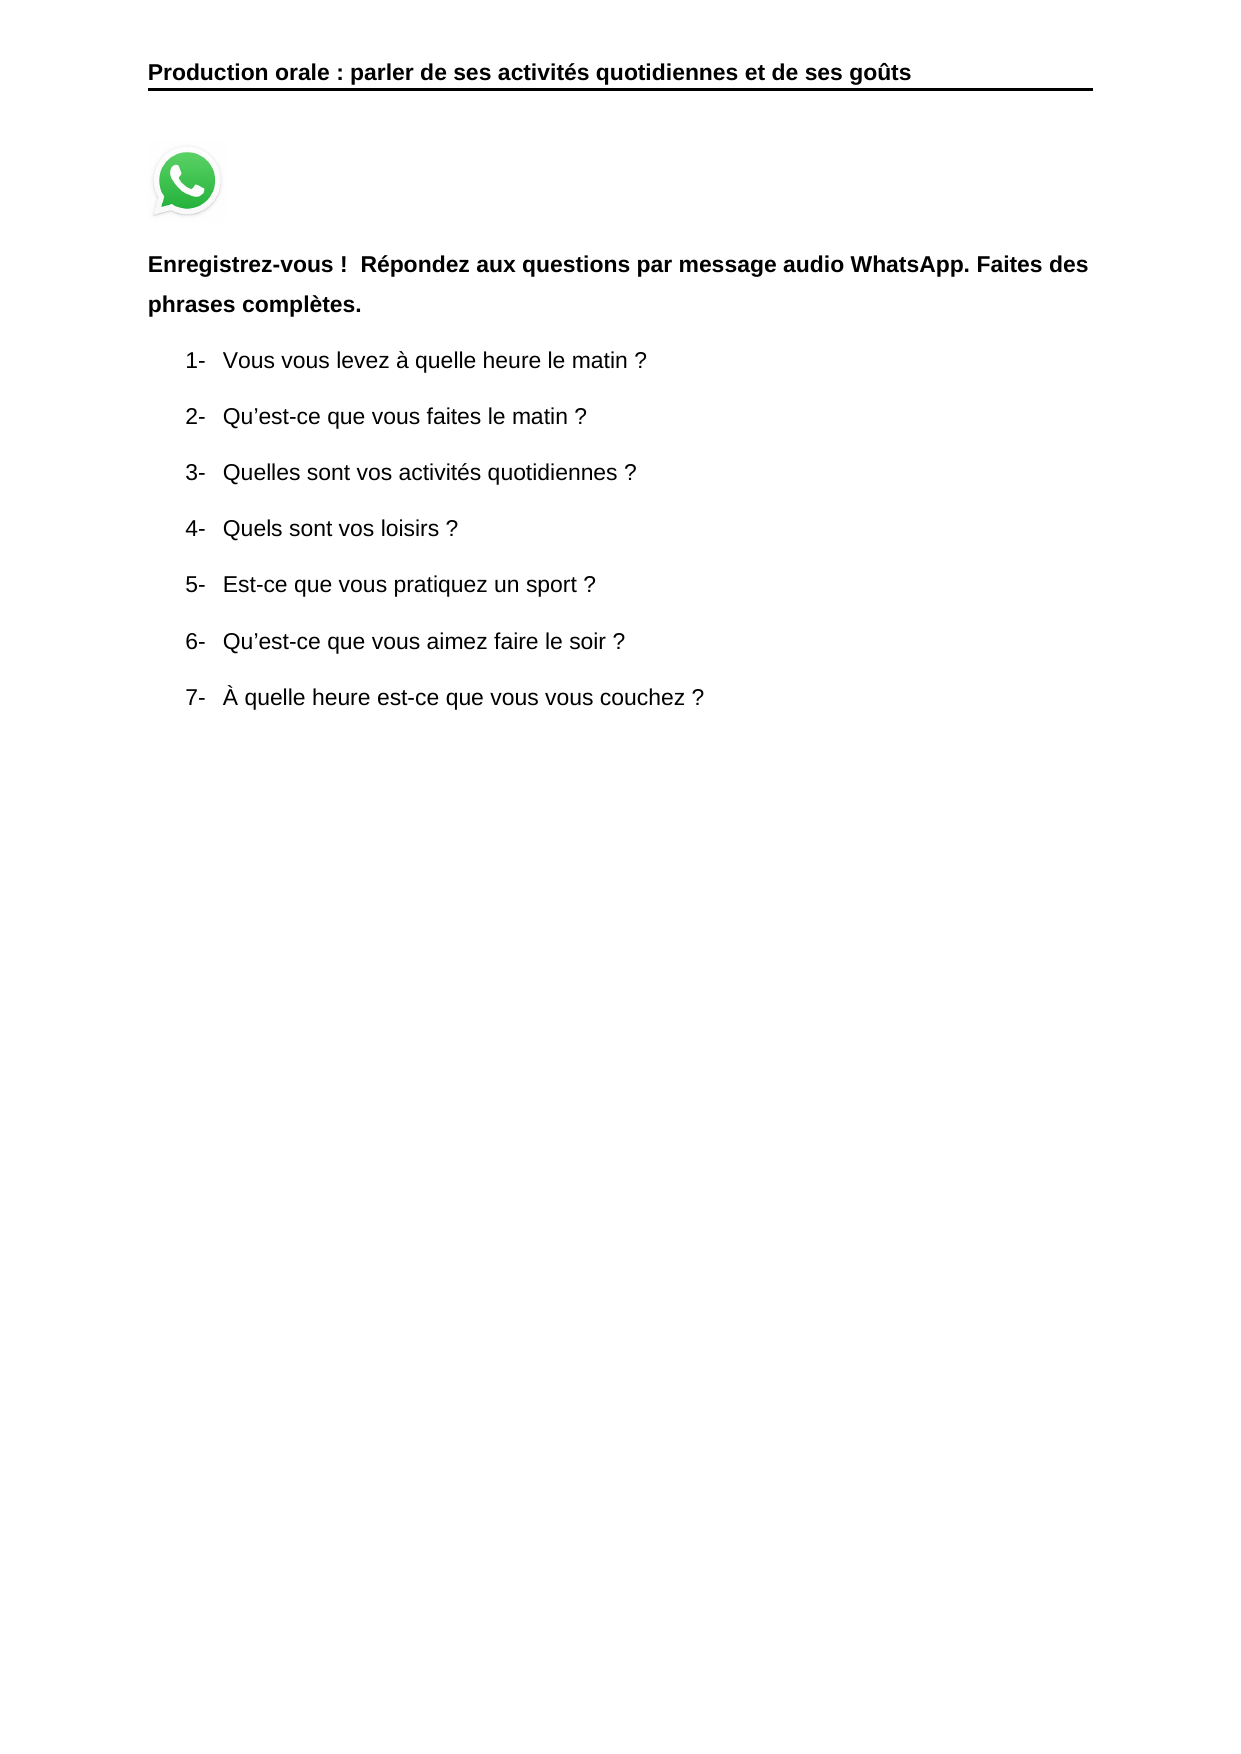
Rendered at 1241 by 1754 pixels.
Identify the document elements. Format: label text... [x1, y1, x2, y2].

list Qu’est-ce que vous faites le matin ? [185, 403, 1093, 429]
list Qu’est-ce que vous aimez faire le soir ? [185, 628, 1093, 654]
picture [147, 142, 227, 222]
text Enregistrez-vous ! Répondez aux questions par message audio WhatsApp. Faites des phrases complètes. [148, 251, 1093, 317]
list Quels sont vos loisirs ? [185, 515, 1093, 542]
list Vous vous levez à quelle heure le matin ? [185, 347, 1093, 373]
list À quelle heure est-ce que vous vous couchez ? [185, 684, 1093, 710]
list Quelles sont vos activités quotidiennes ? [185, 459, 1093, 486]
list Est-ce que vous pratiquez un sport ? [185, 571, 1093, 598]
text Production orale : parler de ses activités quotidiennes et de ses goûts [148, 59, 1093, 88]
